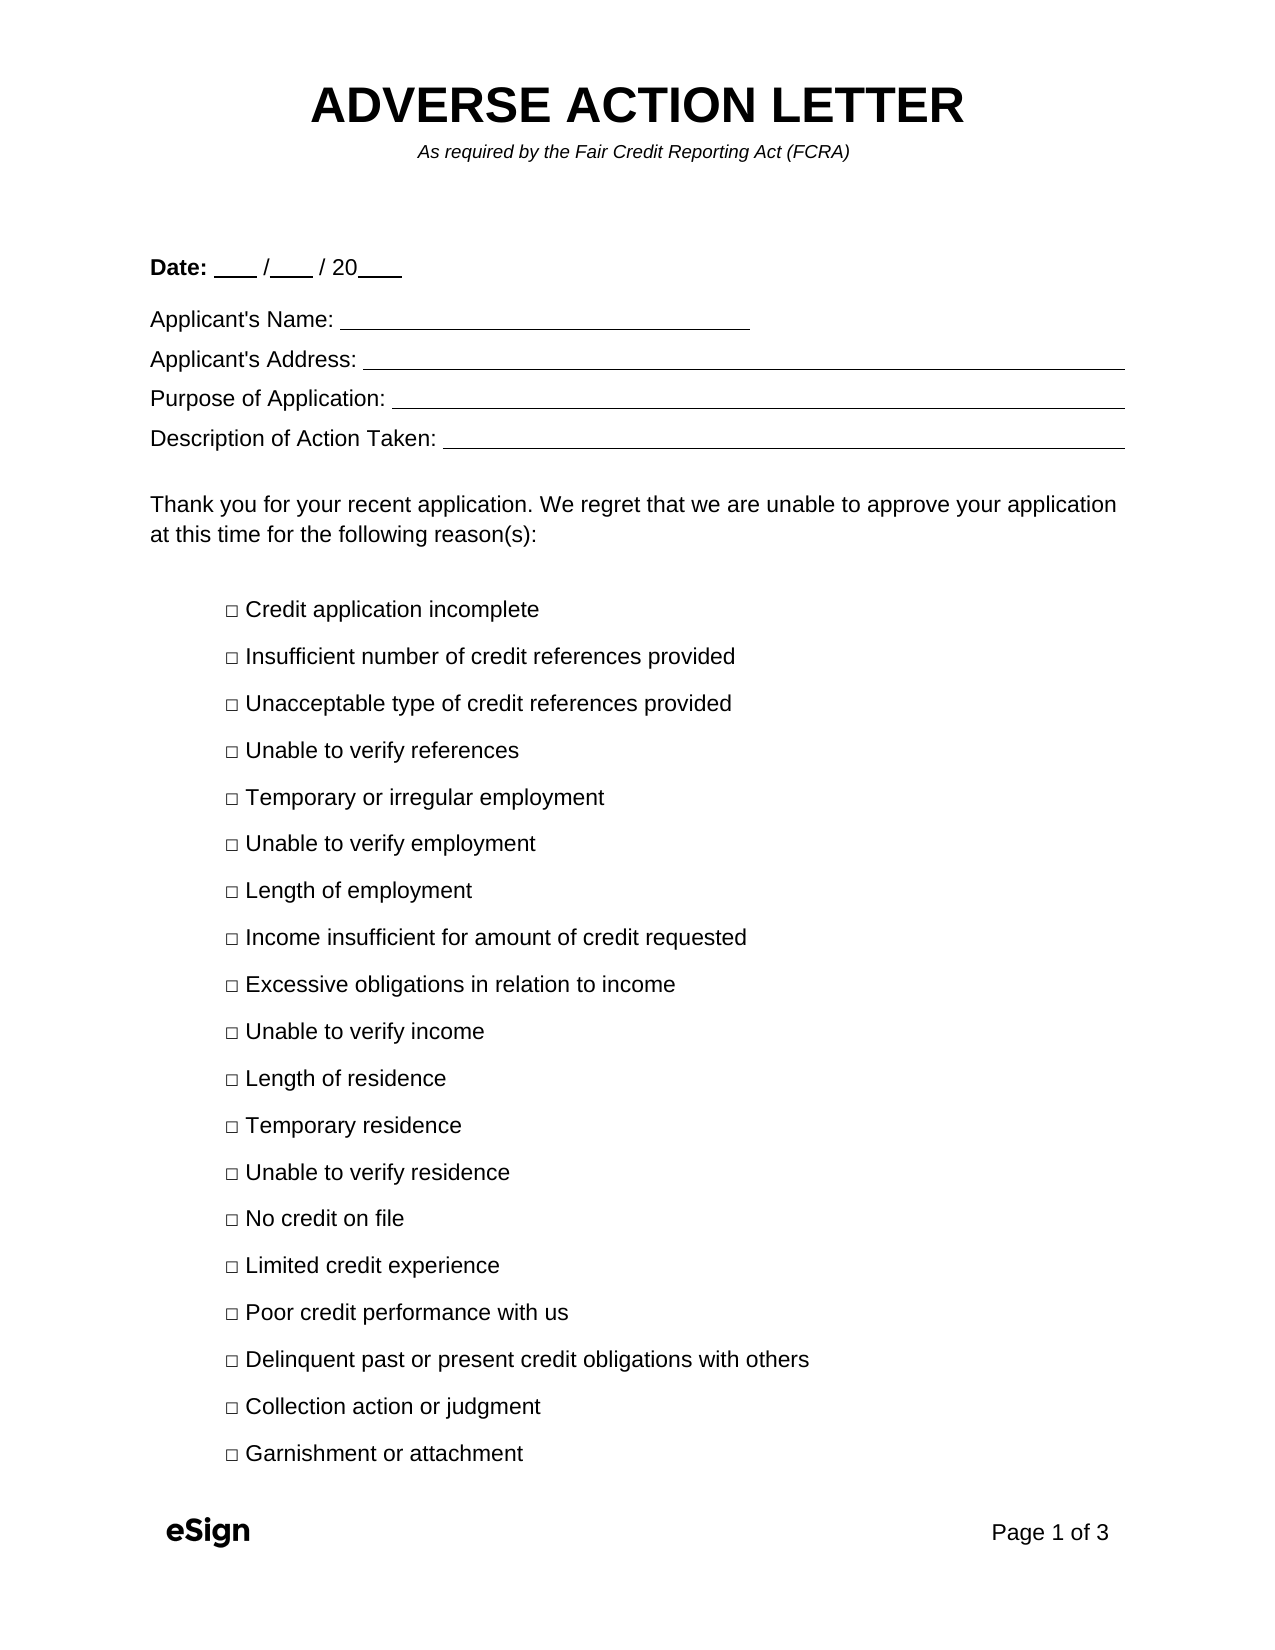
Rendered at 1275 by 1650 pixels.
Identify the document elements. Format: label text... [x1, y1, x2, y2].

text ☐ Unacceptable type of credit references provided [225, 687, 1125, 718]
text ☐ Limited credit experience [225, 1249, 1125, 1281]
text ☐ Insufficient number of credit references provided [225, 640, 1125, 671]
text ☐ Unable to verify references [225, 734, 1125, 765]
text ☐ Credit application incomplete [225, 593, 1125, 624]
text Applicant's Address: [150, 346, 1125, 372]
text ☐ Delinquent past or present credit obligations with others [225, 1343, 1125, 1374]
text ☐ Income insufficient for amount of credit requested [225, 921, 1125, 952]
text ☐ Temporary residence [225, 1109, 1125, 1140]
text As required by the Fair Credit Reporting Act (FCRA) [150, 141, 1125, 162]
text ADVERSE ACTION LETTER [150, 75, 1125, 132]
text ☐ Poor credit performance with us [225, 1296, 1125, 1327]
text ☐ Unable to verify residence [225, 1156, 1125, 1187]
text ☐ Unable to verify employment [225, 827, 1125, 859]
text ☐ Unable to verify income [225, 1015, 1125, 1046]
text Purpose of Application: [150, 385, 1125, 412]
text ☐ No credit on file [225, 1202, 1125, 1234]
text ☐ Length of residence [225, 1062, 1125, 1093]
text ☐ Garnishment or attachment [225, 1437, 1125, 1468]
text Thank you for your recent application. We regret that we are unable to approve your application at this time for the following reason(s): [150, 491, 1125, 547]
text ☐ Temporary or irregular employment [225, 781, 1125, 812]
text ☐ Excessive obligations in relation to income [225, 968, 1125, 999]
text ☐ Length of employment [225, 874, 1125, 906]
text ☐ Collection action or judgment [225, 1390, 1125, 1421]
text Description of Action Taken: [150, 425, 1125, 451]
text Date: / / 20 [150, 254, 1125, 280]
text Applicant's Name: [150, 306, 1125, 333]
